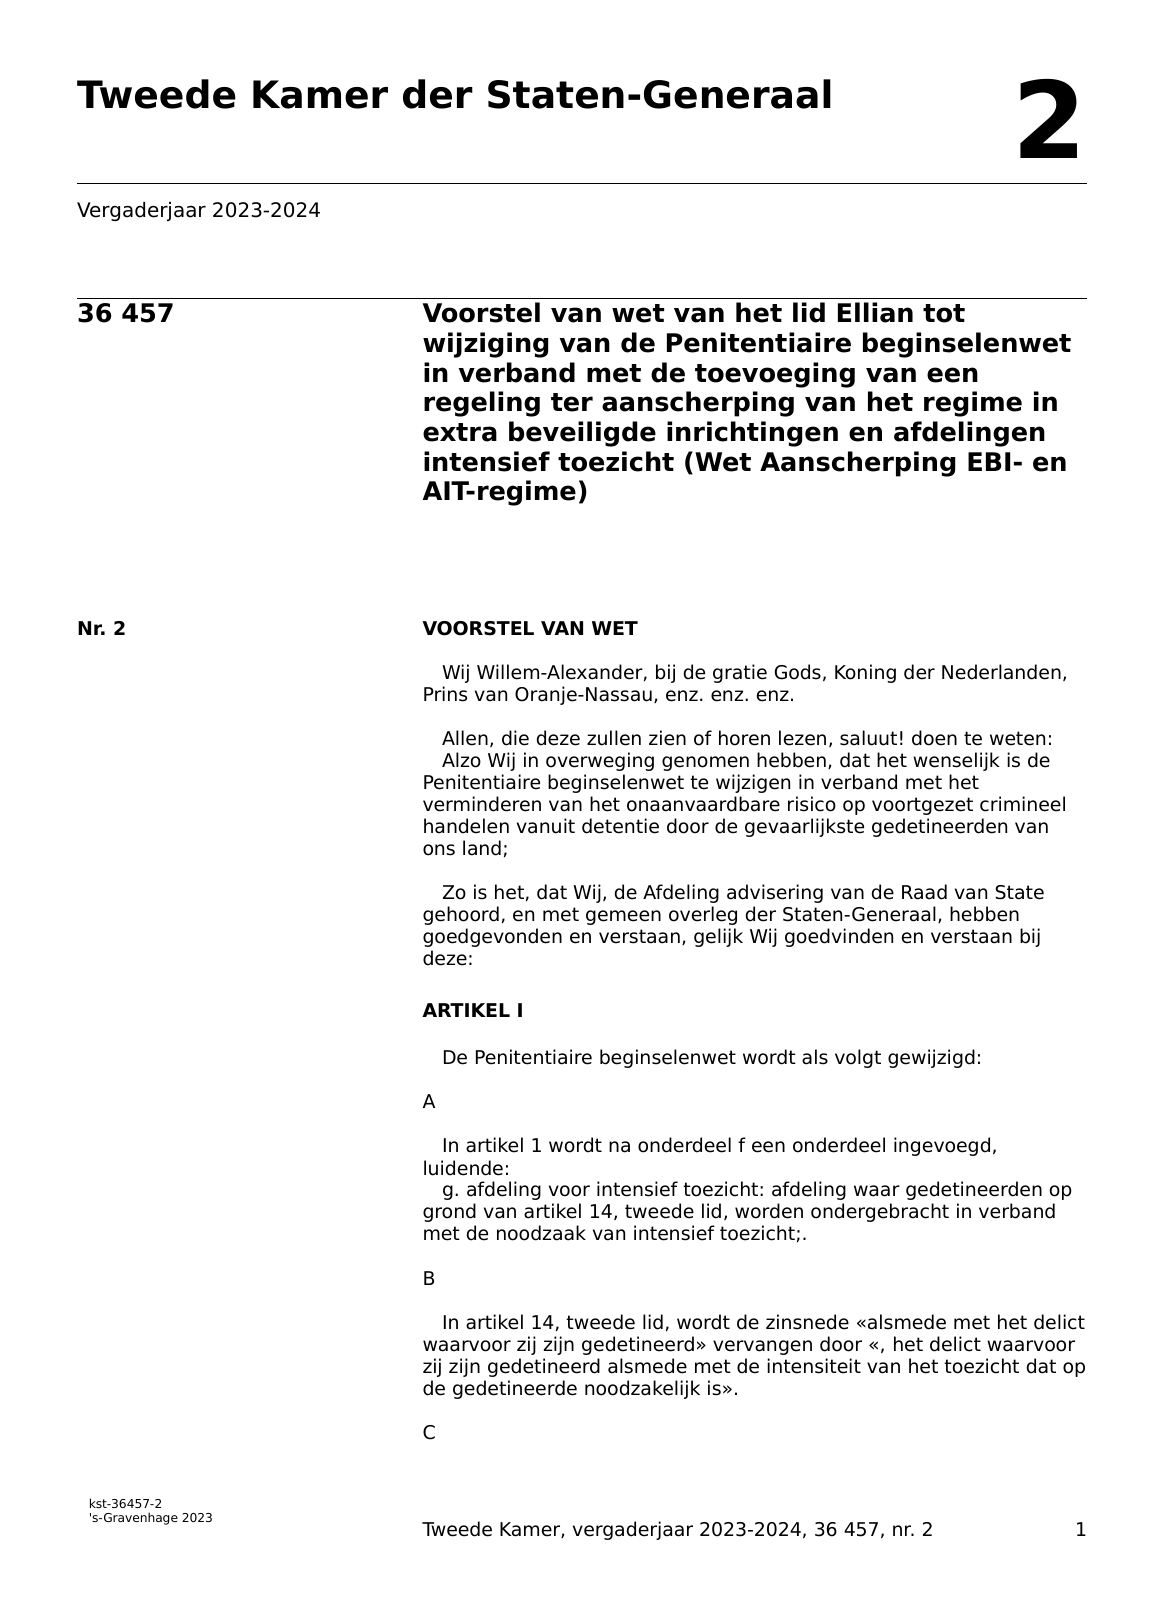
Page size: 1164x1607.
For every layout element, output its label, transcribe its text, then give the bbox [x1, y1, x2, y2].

text In artikel 1 wordt na onderdeel f een onderdeel ingevoegd, luidende: [422, 1135, 1087, 1179]
table_header 2 [886, 59, 1087, 183]
subtitle ARTIKEL I [422, 1000, 1087, 1022]
text Alzo Wij in overweging genomen hebben, dat het wenselijk is de Penitentiaire beginselenwet te wijzigen in verband met het verminderen van het onaanvaardbare risico op voortgezet crimineel handelen vanuit detentie door de gevaarlijkste gedetineerden van ons land; [422, 750, 1087, 860]
subtitle 36 457 Voorstel van wet van het lid Ellian tot wijziging van de Penitentiaire beginselenwet in verband met de toevoeging van een regeling ter aanscherping van het regime in extra beveiligde inrichtingen en afdelingen intensief toezicht (Wet Aanscherping EBI- en AIT-regime) [77, 299, 1087, 507]
text g. afdeling voor intensief toezicht: afdeling waar gedetineerden op grond van artikel 14, tweede lid, worden ondergebracht in verband met de noodzaak van intensief toezicht;. [422, 1179, 1087, 1245]
text 's-Gravenhage 2023 [88, 1511, 323, 1525]
text C [422, 1422, 1087, 1444]
text Wij Willem-Alexander, bij de gratie Gods, Koning der Nederlanden, Prins van Oranje-Nassau, enz. enz. enz. [422, 662, 1087, 706]
text De Penitentiaire beginselenwet wordt als volgt gewijzigd: [422, 1047, 1087, 1069]
text Zo is het, dat Wij, de Afdeling advisering van de Raad van State gehoord, en met gemeen overleg der Staten-Generaal, hebben goedgevonden en verstaan, gelijk Wij goedvinden en verstaan bij deze: [422, 882, 1087, 970]
text In artikel 14, tweede lid, wordt de zinsnede «alsmede met het delict waarvoor zij zijn gedetineerd» vervangen door «, het delict waarvoor zij zijn gedetineerd alsmede met de intensiteit van het toezicht dat op de gedetineerde noodzakelijk is». [422, 1312, 1087, 1399]
text Allen, die deze zullen zien of horen lezen, saluut! doen te weten: [422, 728, 1087, 750]
text kst-36457-2 [88, 1497, 323, 1511]
table_cell Vergaderjaar 2023-2024 [77, 184, 1087, 298]
text A [422, 1091, 1087, 1113]
subtitle Nr. 2 VOORSTEL VAN WET [77, 618, 1087, 640]
table_header Tweede Kamer der Staten-Generaal [77, 59, 886, 183]
text B [422, 1267, 1087, 1289]
